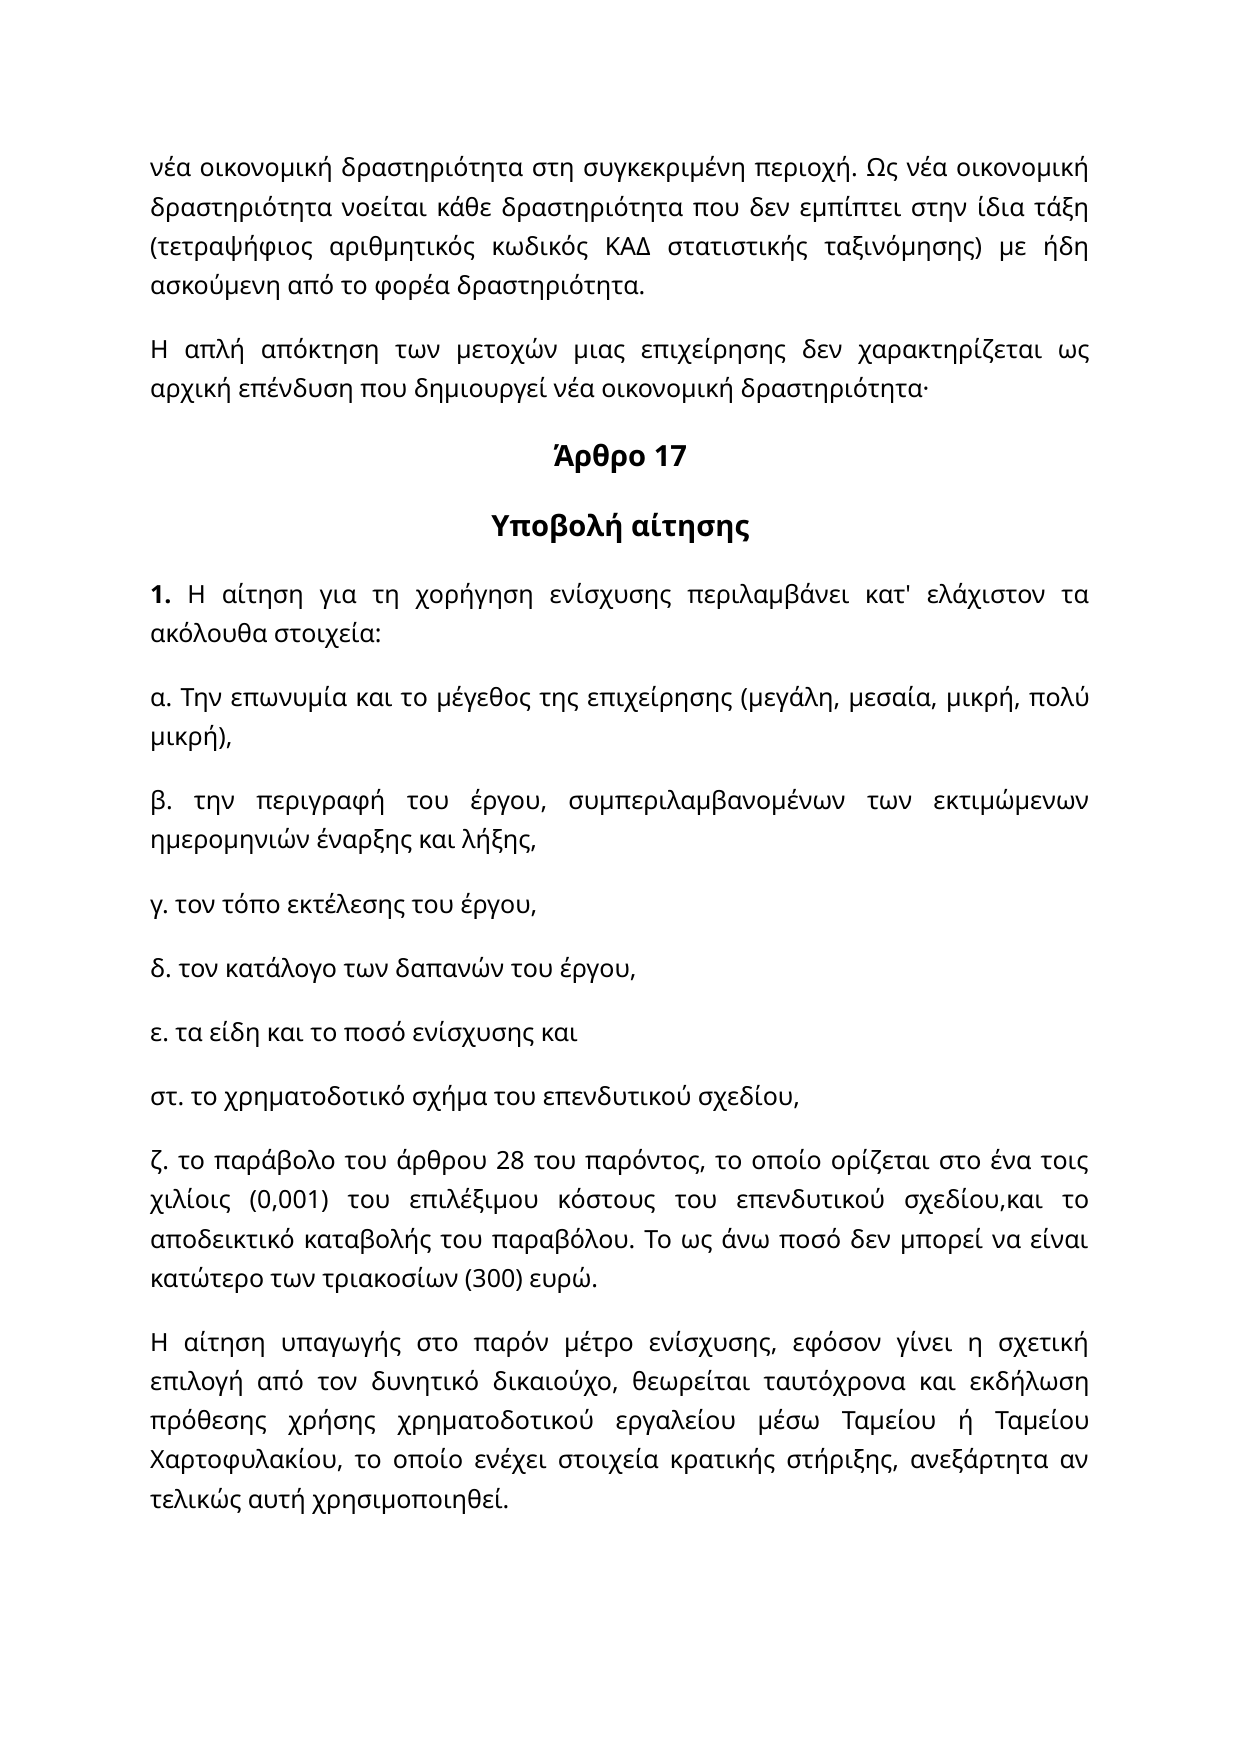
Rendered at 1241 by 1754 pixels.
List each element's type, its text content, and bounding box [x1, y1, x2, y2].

text στ. το χρηματοδοτικό σχήμα του επενδυτικού σχεδίου, [150, 1079, 1090, 1113]
text δ. τον κατάλογο των δαπανών του έργου, [150, 950, 1090, 984]
text γ. τον τόπο εκτέλεσης του έργου, [150, 886, 1090, 920]
subtitle Υποβολή αίτησης [150, 506, 1090, 545]
text ε. τα είδη και το ποσό ενίσχυσης και [150, 1014, 1090, 1049]
subtitle Άρθρο 17 [150, 435, 1090, 475]
text 1. Η αίτηση για τη χορήγηση ενίσχυσης περιλαμβάνει κατ' ελάχιστον τα ακόλουθα στοιχεία: [150, 576, 1090, 649]
text α. Την επωνυμία και το μέγεθος της επιχείρησης (μεγάλη, μεσαία, μικρή, πολύ μικρή), [150, 679, 1090, 753]
text Η αίτηση υπαγωγής στο παρόν μέτρο ενίσχυσης, εφόσον γίνει η σχετική επιλογή από τον δυνητικό δικαιούχο, θεωρείται ταυτόχρονα και εκδήλωση πρόθεσης χρήσης χρηματοδοτικού εργαλείου μέσω Ταμείου ή Ταμείου Χαρτοφυλακίου, το οποίο ενέχει στοιχεία κρατικής στήριξης, ανεξάρτητα αν τελικώς αυτή χρησιμοποιηθεί. [150, 1324, 1090, 1515]
text ζ. το παράβολο του άρθρου 28 του παρόντος, το οποίο ορίζεται στο ένα τοις χιλίοις (0,001) του επιλέξιμου κόστους του επενδυτικού σχεδίου,και το αποδεικτικό καταβολής του παραβόλου. Το ως άνω ποσό δεν μπορεί να είναι κατώτερο των τριακοσίων (300) ευρώ. [150, 1143, 1090, 1294]
text Η απλή απόκτηση των μετοχών μιας επιχείρησης δεν χαρακτηρίζεται ως αρχική επένδυση που δημιουργεί νέα οικονομική δραστηριότητα· [150, 332, 1090, 405]
text νέα οικονομική δραστηριότητα στη συγκεκριμένη περιοχή. Ως νέα οικονομική δραστηριότητα νοείται κάθε δραστηριότητα που δεν εμπίπτει στην ίδια τάξη (τετραψήφιος αριθμητικός κωδικός ΚΑΔ στατιστικής ταξινόμησης) με ήδη ασκούμενη από το φορέα δραστηριότητα. [150, 150, 1090, 302]
text β. την περιγραφή του έργου, συμπεριλαμβανομένων των εκτιμώμενων ημερομηνιών έναρξης και λήξης, [150, 783, 1090, 856]
